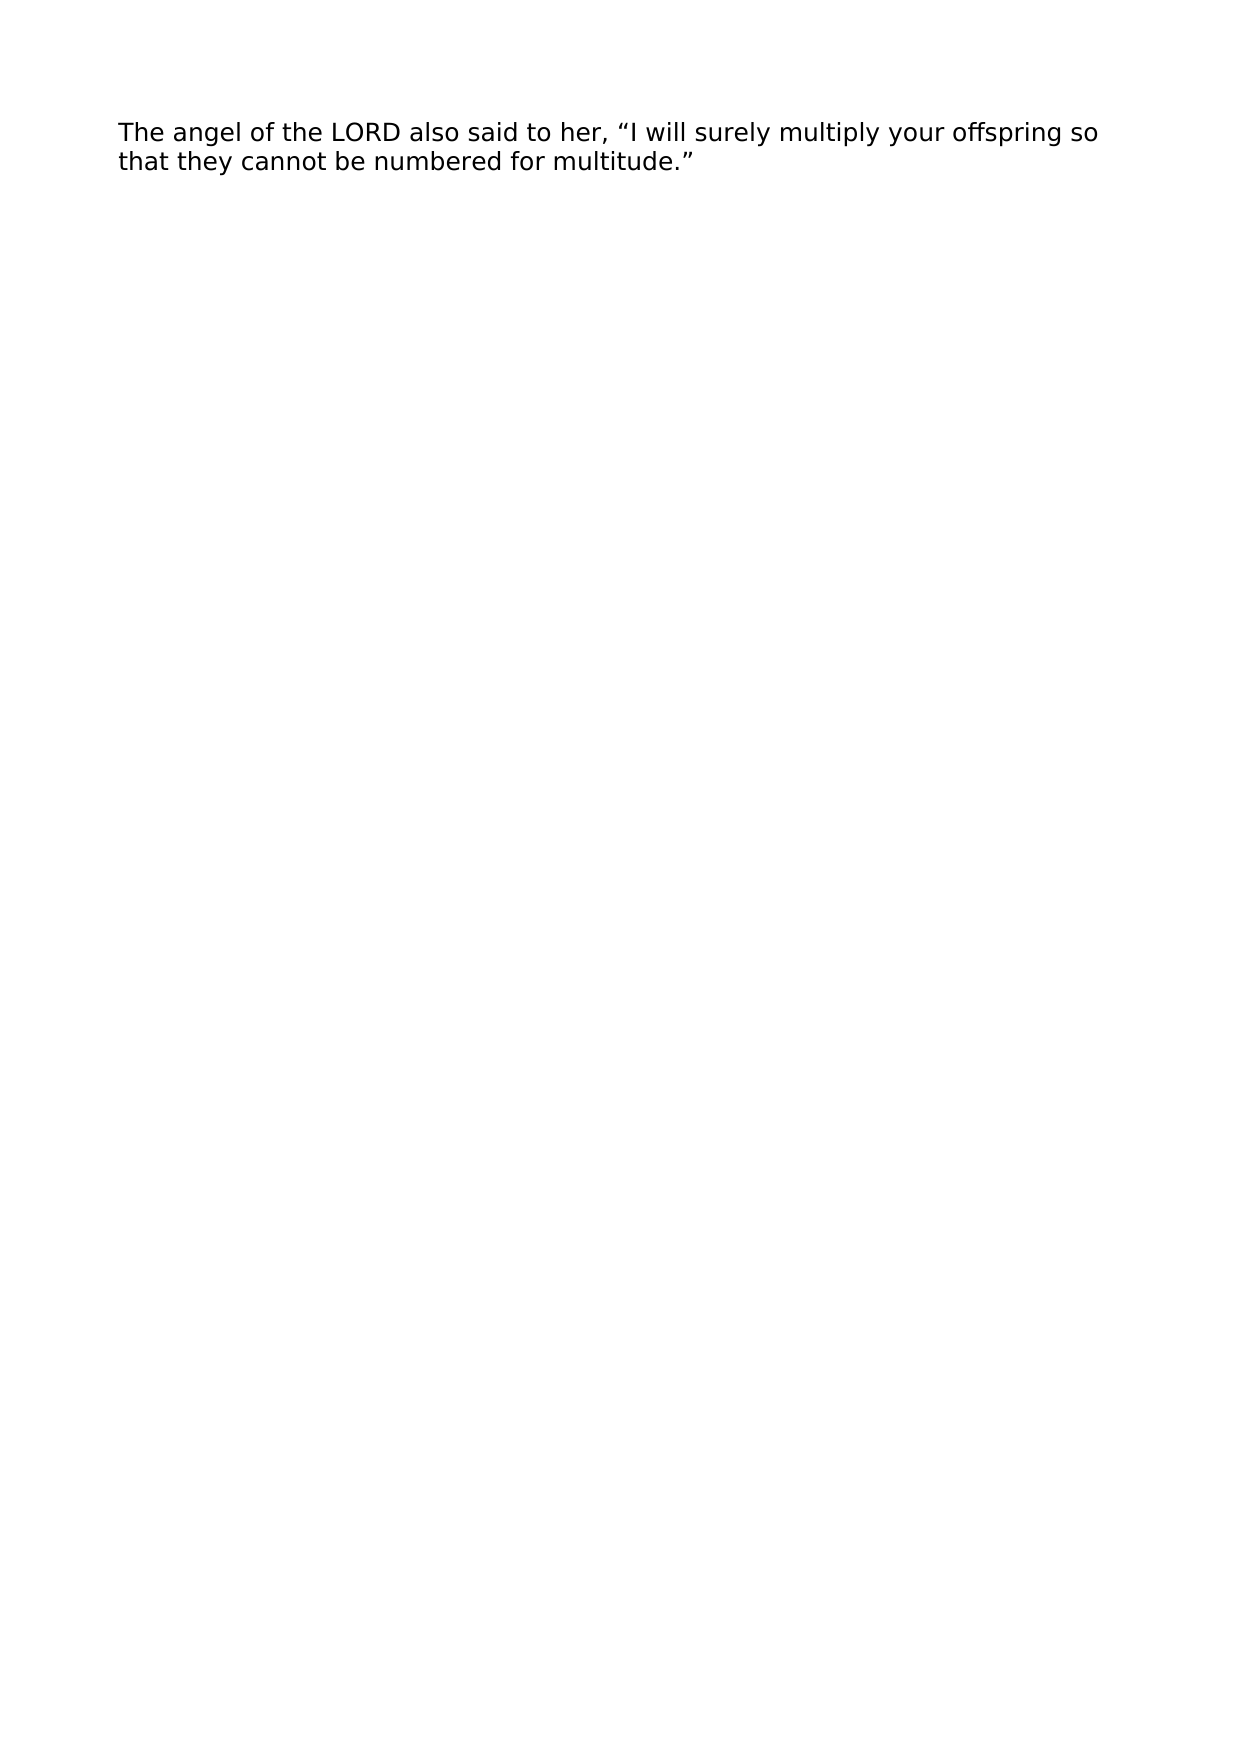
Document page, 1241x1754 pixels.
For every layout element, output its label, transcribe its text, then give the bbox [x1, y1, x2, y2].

text The angel of the LORD also said to her, “I will surely multiply your offspring so that they cannot be numbered for multitude.” [118, 118, 1122, 176]
